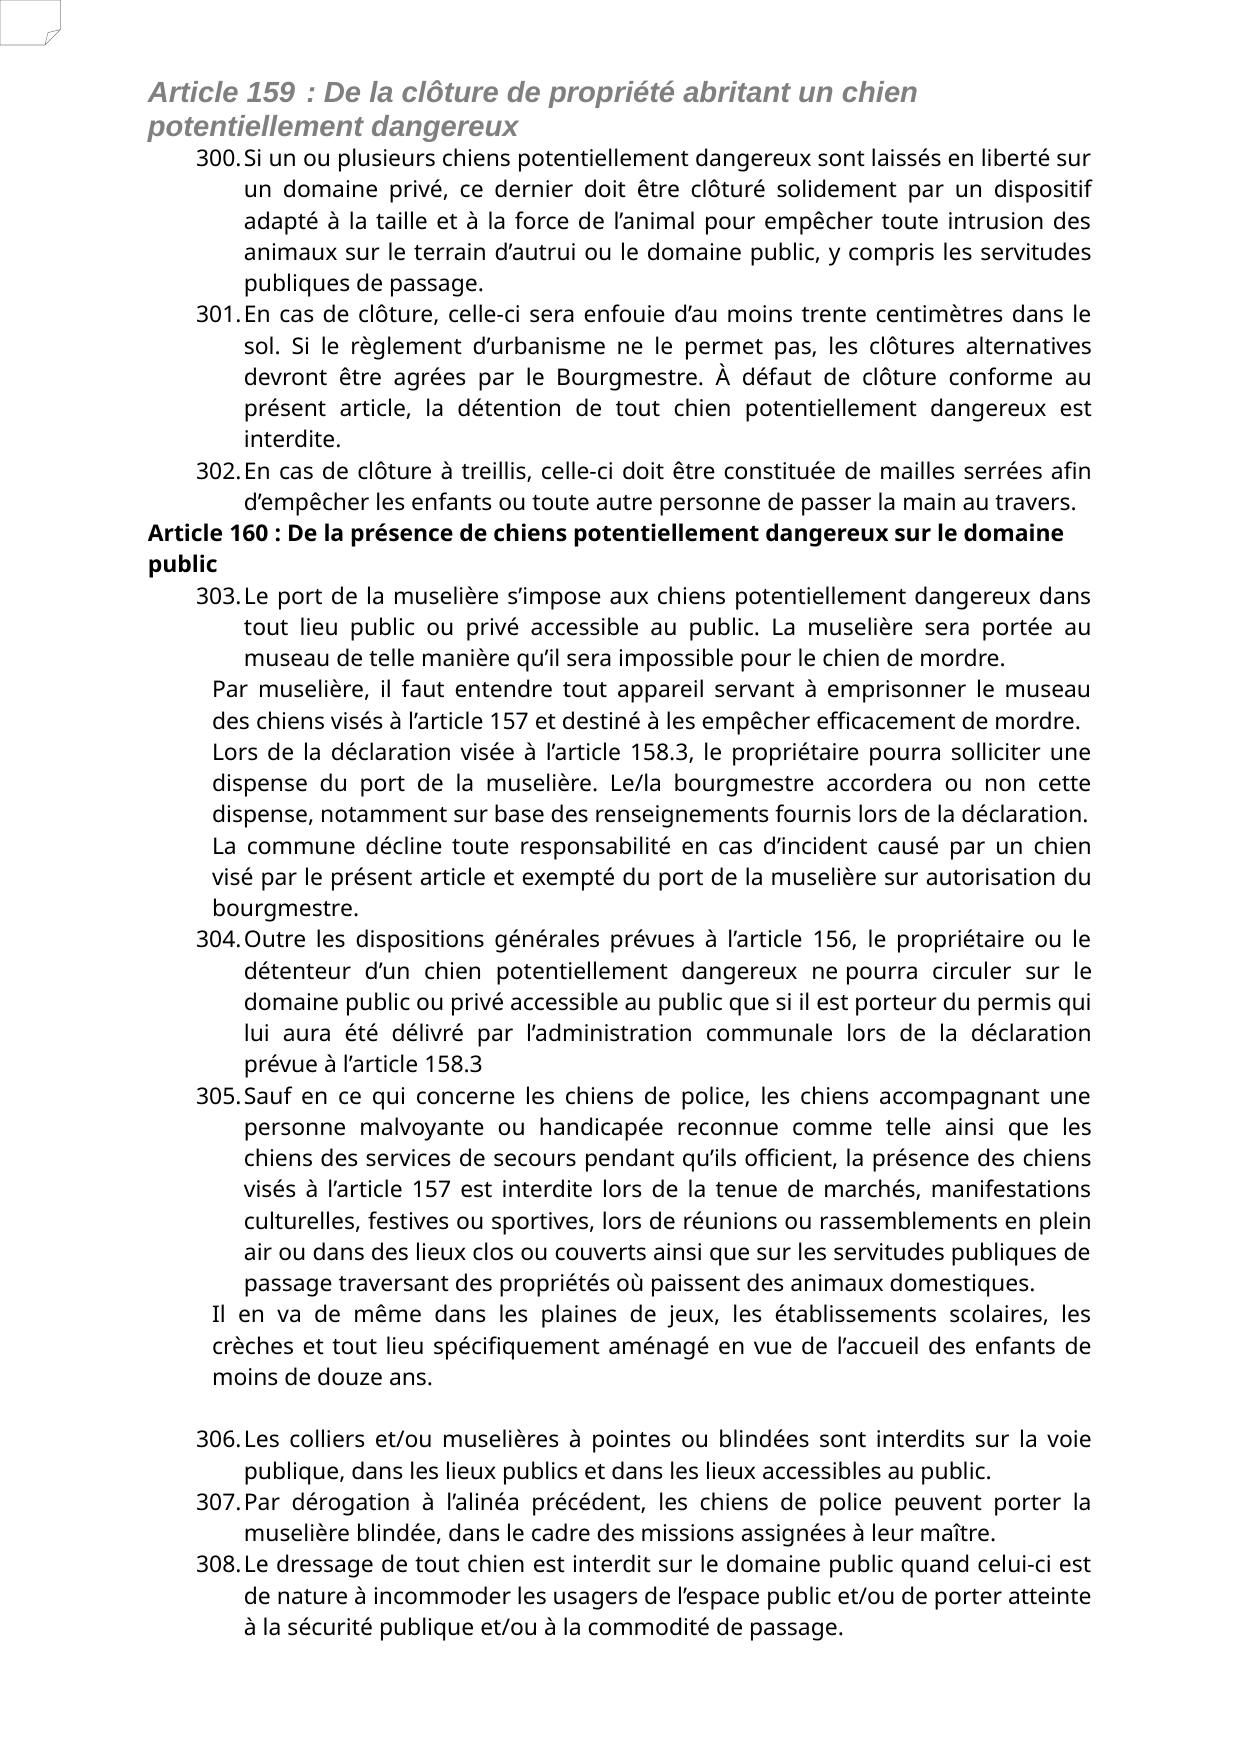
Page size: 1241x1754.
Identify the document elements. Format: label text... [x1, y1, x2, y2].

text Il en va de même dans les plaines de jeux, les établissements scolaires, les crèches et tout lieu spécifiquement aménagé en vue de l’accueil des enfants de moins de douze ans. [212, 1298, 1092, 1392]
list En cas de clôture, celle-ci sera enfouie d’au moins trente centimètres dans le sol. Si le règlement d’urbanisme ne le permet pas, les clôtures alternatives devront être agrées par le Bourgmestre. À défaut de clôture conforme au présent article, la détention de tout chien potentiellement dangereux est interdite. [196, 298, 1092, 454]
subtitle Article 160 : De la présence de chiens potentiellement dangereux sur le domaine public [148, 517, 1092, 579]
text Lors de la déclaration visée à l’article 158.3, le propriétaire pourra solliciter une dispense du port de la muselière. Le/la bourgmestre accordera ou non cette dispense, notamment sur base des renseignements fournis lors de la déclaration. [212, 736, 1092, 829]
list Sauf en ce qui concerne les chiens de police, les chiens accompagnant une personne malvoyante ou handicapée reconnue comme telle ainsi que les chiens des services de secours pendant qu’ils officient, la présence des chiens visés à l’article 157 est interdite lors de la tenue de marchés, manifestations culturelles, festives ou sportives, lors de réunions ou rassemblements en plein air ou dans des lieux clos ou couverts ainsi que sur les servitudes publiques de passage traversant des propriétés où paissent des animaux domestiques. [196, 1079, 1092, 1298]
list Outre les dispositions générales prévues à l’article 156, le propriétaire ou le détenteur d’un chien potentiellement dangereux ne pourra circuler sur le domaine public ou privé accessible au public que si il est porteur du permis qui lui aura été délivré par l’administration communale lors de la déclaration prévue à l’article 158.3 [196, 923, 1092, 1079]
list Par dérogation à l’alinéa précédent, les chiens de police peuvent porter la muselière blindée, dans le cadre des missions assignées à leur maître. [196, 1486, 1092, 1548]
list Le dressage de tout chien est interdit sur le domaine public quand celui-ci est de nature à incommoder les usagers de l’espace public et/ou de porter atteinte à la sécurité publique et/ou à la commodité de passage. [196, 1548, 1092, 1642]
list Les colliers et/ou muselières à pointes ou blindées sont interdits sur la voie publique, dans les lieux publics et dans les lieux accessibles au public. [196, 1423, 1092, 1486]
list En cas de clôture à treillis, celle-ci doit être constituée de mailles serrées afin d’empêcher les enfants ou toute autre personne de passer la main au travers. [196, 454, 1092, 517]
text Par muselière, il faut entendre tout appareil servant à emprisonner le museau des chiens visés à l’article 157 et destiné à les empêcher efficacement de mordre. [212, 673, 1092, 736]
list Si un ou plusieurs chiens potentiellement dangereux sont laissés en liberté sur un domaine privé, ce dernier doit être clôturé solidement par un dispositif adapté à la taille et à la force de l’animal pour empêcher toute intrusion des animaux sur le terrain d’autrui ou le domaine public, y compris les servitudes publiques de passage. [196, 142, 1092, 298]
list Le port de la muselière s’impose aux chiens potentiellement dangereux dans tout lieu public ou privé accessible au public. La muselière sera portée au museau de telle manière qu’il sera impossible pour le chien de mordre. [196, 579, 1092, 673]
subtitle Article 159 : De la clôture de propriété abritant un chien potentiellement dangereux [148, 75, 1092, 142]
text La commune décline toute responsabilité en cas d’incident causé par un chien visé par le présent article et exempté du port de la muselière sur autorisation du bourgmestre. [212, 829, 1092, 923]
